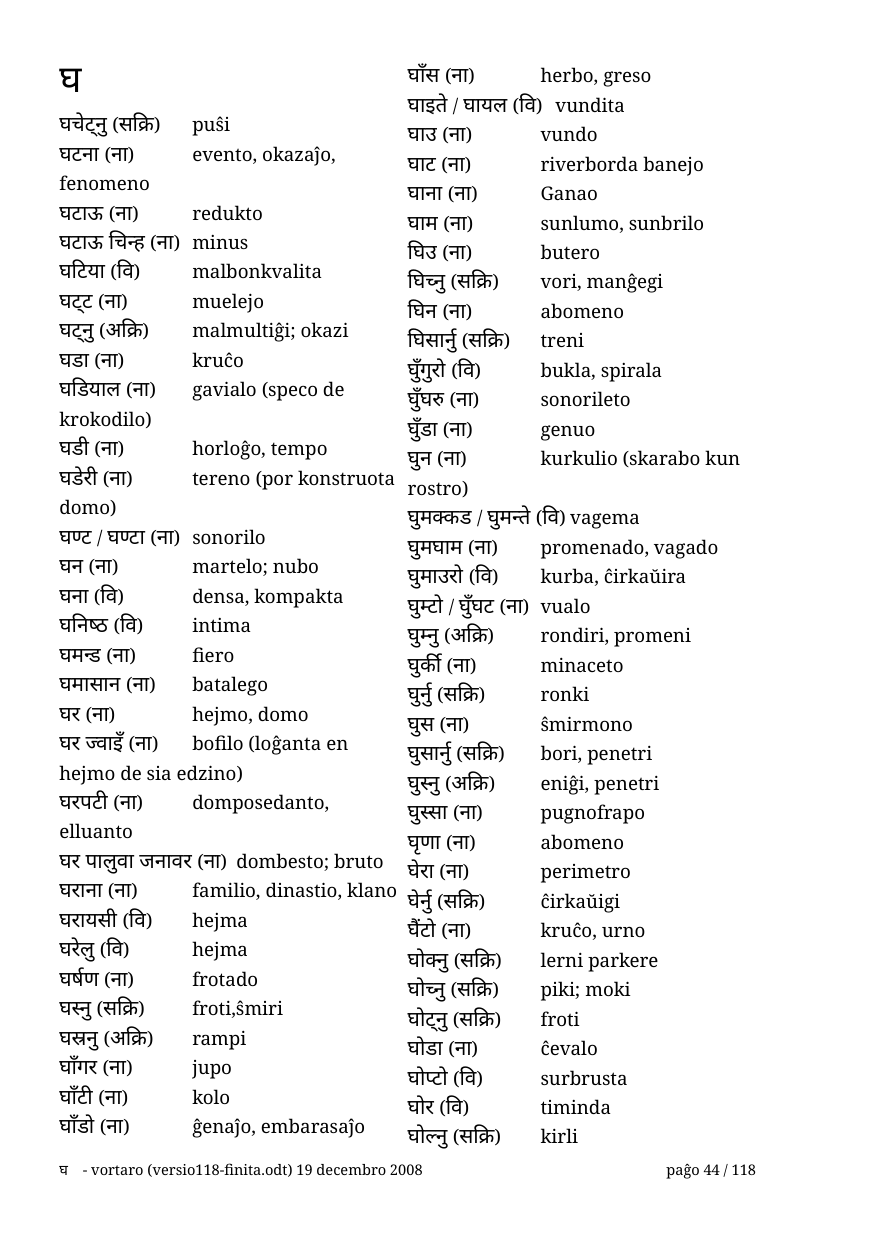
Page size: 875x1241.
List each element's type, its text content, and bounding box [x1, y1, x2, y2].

text घडियाल (ना) gavialo (speco de krokodilo) [59, 373, 407, 432]
text घर ज्वाइँ (ना) bofilo (loĝanta en hejmo de sia edzino) [59, 727, 407, 786]
text घुर्नु (सक्रि) ronki [407, 678, 756, 708]
subtitle घ [59, 59, 407, 108]
text घाना (ना) Ganao [407, 177, 756, 206]
text घस्नु (सक्रि) froti,ŝmiri [59, 992, 407, 1022]
text घिसार्नु (सक्रि) treni [407, 324, 756, 354]
text घोप्टो (वि) surbrusta [407, 1061, 756, 1091]
text घडा (ना) kruĉo [59, 344, 407, 373]
text घोडा (ना) ĉevalo [407, 1032, 756, 1061]
text घरेलु (वि) hejma [59, 933, 407, 963]
text घट्ट (ना) muelejo [59, 285, 407, 314]
text घुसार्नु (सक्रि) bori, penetri [407, 737, 756, 767]
text घरपटी (ना) domposedanto, elluanto [59, 786, 407, 845]
text घुस (ना) ŝmirmono [407, 708, 756, 737]
text घोक्नु (सक्रि) lerni parkere [407, 943, 756, 973]
text घन (ना) martelo; nubo [59, 550, 407, 579]
text घुस्नु (अक्रि) eniĝi, penetri [407, 767, 756, 796]
text घुमक्कड / घुमन्ते (वि) vagema [407, 501, 756, 531]
text घेर्नु (सक्रि) ĉirkaŭigi [407, 884, 756, 914]
text घरायसी (वि) hejma [59, 904, 407, 933]
text घराना (ना) familio, dinastio, klano [59, 874, 407, 904]
text घाँगर (ना) jupo [59, 1051, 407, 1081]
text घाम (ना) sunlumo, sunbrilo [407, 206, 756, 236]
text घोर (वि) timinda [407, 1091, 756, 1120]
text घाँटी (ना) kolo [59, 1081, 407, 1110]
text घृणा (ना) abomeno [407, 826, 756, 855]
text घटना (ना) evento, okazaĵo, fenomeno [59, 137, 407, 196]
text घिउ (ना) butero [407, 236, 756, 265]
text घुम्नु (अक्रि) rondiri, promeni [407, 619, 756, 649]
text घनिष्ठ (वि) intima [59, 609, 407, 638]
text घाट (ना) riverborda banejo [407, 147, 756, 177]
text घाँडो (ना) ĝenaĵo, embarasaĵo [59, 1110, 407, 1140]
text घण्ट / घण्टा (ना) sonorilo [59, 521, 407, 550]
text घचेट्नु (सक्रि) puŝi [59, 108, 407, 137]
text घुमाउरो (वि) kurba, ĉirkaŭira [407, 560, 756, 590]
text घना (वि) densa, kompakta [59, 579, 407, 609]
text घिच्नु (सक्रि) vori, manĝegi [407, 265, 756, 295]
text घैंटो (ना) kruĉo, urno [407, 914, 756, 943]
text घुँघरु (ना) sonorileto [407, 383, 756, 413]
text घेरा (ना) perimetro [407, 855, 756, 884]
text घाउ (ना) vundo [407, 118, 756, 147]
text घस्रनु (अक्रि) rampi [59, 1022, 407, 1051]
text घिन (ना) abomeno [407, 295, 756, 324]
text घुँगुरो (वि) bukla, spirala [407, 354, 756, 383]
text घटिया (वि) malbonkvalita [59, 255, 407, 285]
text घटाऊ (ना) redukto [59, 196, 407, 226]
text घोट्नु (सक्रि) froti [407, 1002, 756, 1032]
text घडेरी (ना) tereno (por konstruota domo) [59, 462, 407, 521]
text घुर्की (ना) minaceto [407, 649, 756, 678]
text घुस्सा (ना) pugnofrapo [407, 796, 756, 826]
text घमन्ड (ना) fiero [59, 638, 407, 668]
text घमासान (ना) batalego [59, 668, 407, 697]
text घर्षण (ना) frotado [59, 963, 407, 992]
text घोच्नु (सक्रि) piki; moki [407, 973, 756, 1002]
text घट्नु (अक्रि) malmultiĝi; okazi [59, 314, 407, 344]
text घटाऊ चिन्ह (ना) minus [59, 226, 407, 255]
text घडी (ना) horloĝo, tempo [59, 432, 407, 462]
text घुन (ना) kurkulio (skarabo kun rostro) [407, 442, 756, 501]
text घर पालुवा जनावर (ना) dombesto; bruto [59, 845, 407, 874]
text घुम्टो / घुँघट (ना) vualo [407, 590, 756, 619]
text घुँडा (ना) genuo [407, 413, 756, 442]
text घुमघाम (ना) promenado, vagado [407, 531, 756, 560]
text घाँस (ना) herbo, greso [407, 59, 756, 88]
text घोल्नु (सक्रि) kirli [407, 1120, 756, 1150]
text घर (ना) hejmo, domo [59, 697, 407, 727]
text घाइते / घायल (वि) vundita [407, 88, 756, 118]
